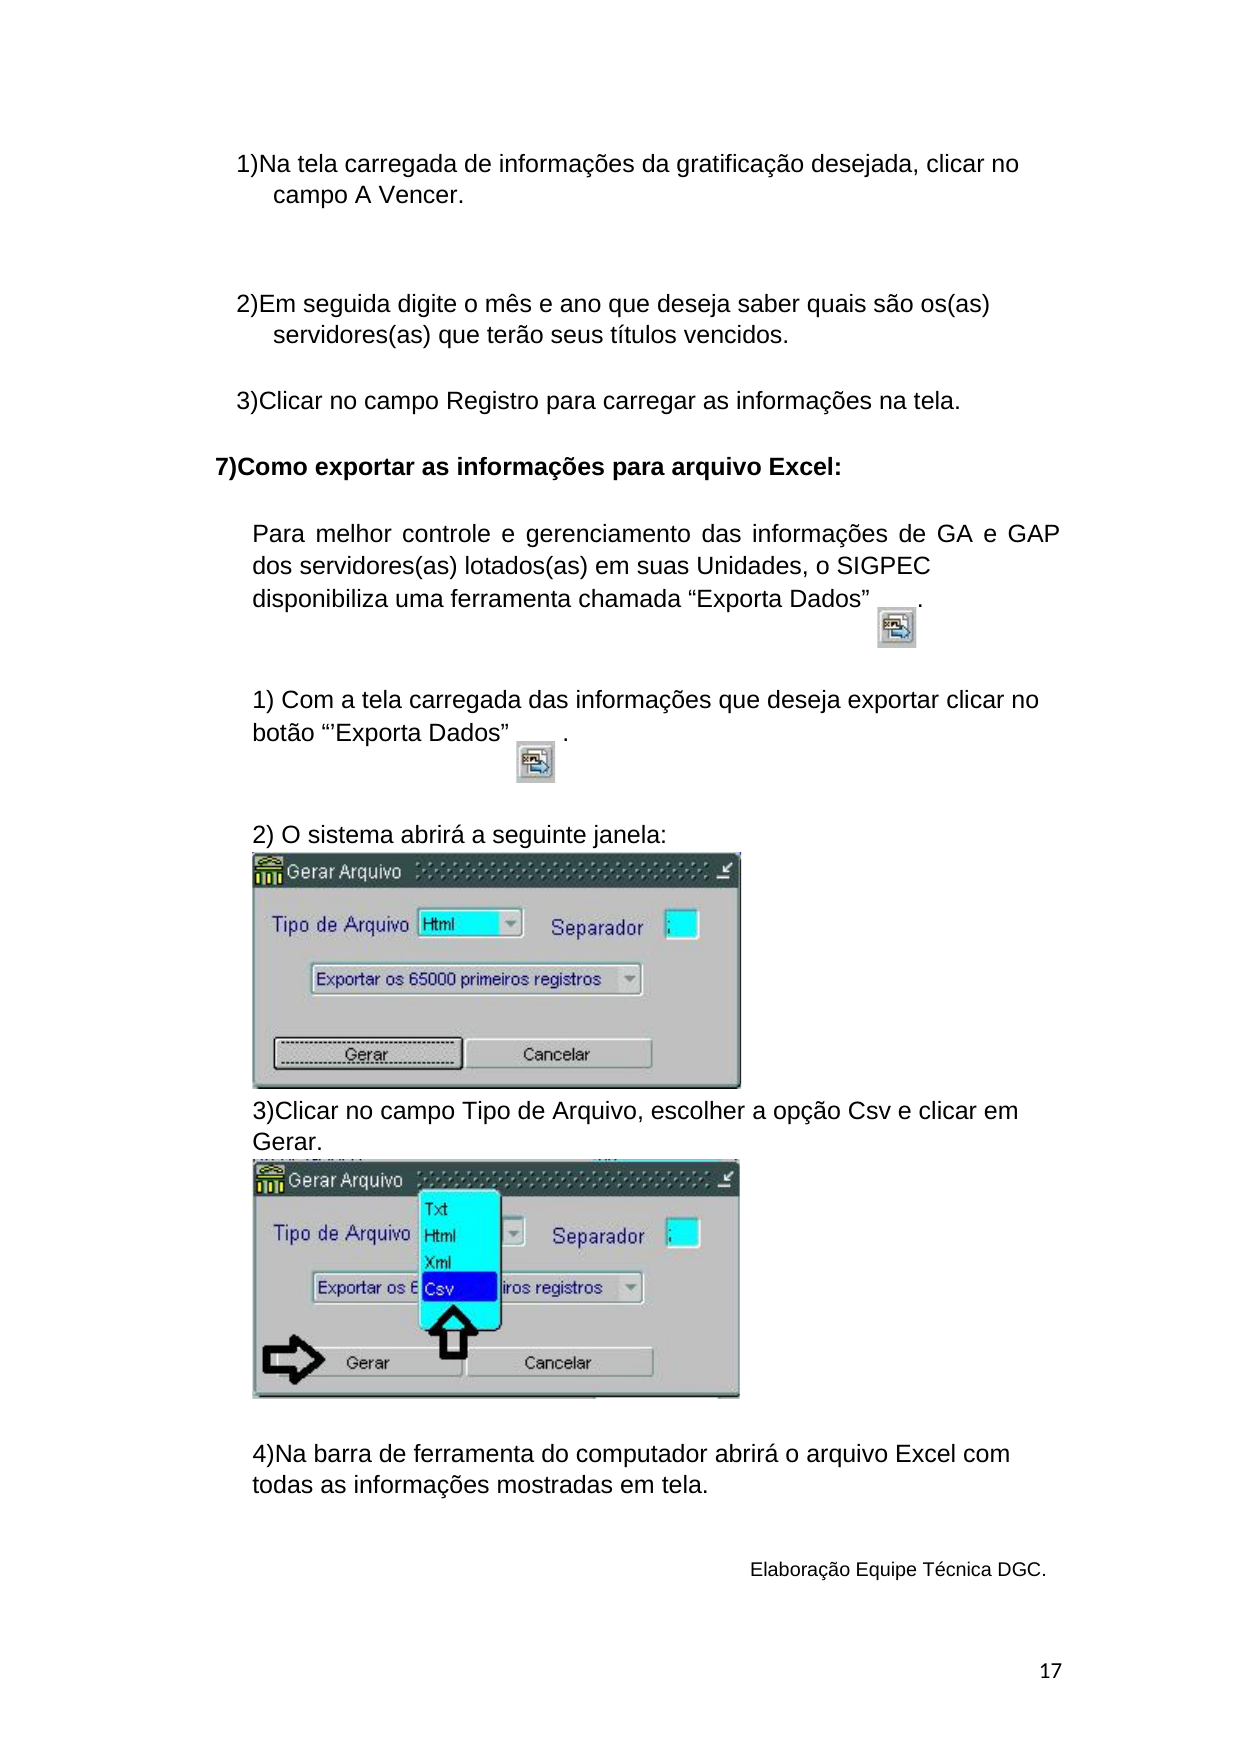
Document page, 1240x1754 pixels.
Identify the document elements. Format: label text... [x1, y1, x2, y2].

list Clicar no campo Registro para carregar as informações na tela. [236, 386, 1089, 415]
text disponibiliza uma ferramenta chamada “Exporta Dados” . [252, 583, 1089, 648]
list Clicar no campo Tipo de Arquivo, escolher a opção Csv e clicar em Gerar. [252, 1096, 1062, 1156]
list Na barra de ferramenta do computador abrirá o arquivo Excel com todas as informações mostradas em tela. [252, 1439, 1062, 1499]
text 2) O sistema abrirá a seguinte janela: [252, 820, 1089, 848]
text 17 [150, 1656, 1062, 1684]
text Elaboração Equipe Técnica DGC. [750, 1558, 1089, 1581]
list Como exportar as informações para arquivo Excel: [215, 452, 1089, 481]
list Na tela carregada de informações da gratificação desejada, clicar no campo A Vencer. [236, 148, 1062, 209]
list Em seguida digite o mês e ano que deseja saber quais são os(as) servidores(as) que terão seus títulos vencidos. [236, 289, 1062, 349]
text Para melhor controle e gerenciamento das informações de GA e GAP dos servidores(as) lotados(as) em suas Unidades, o SIGPEC [252, 519, 1062, 580]
text botão “’Exporta Dados” . [252, 718, 1089, 782]
text 1) Com a tela carregada das informações que deseja exportar clicar no [252, 685, 1089, 714]
